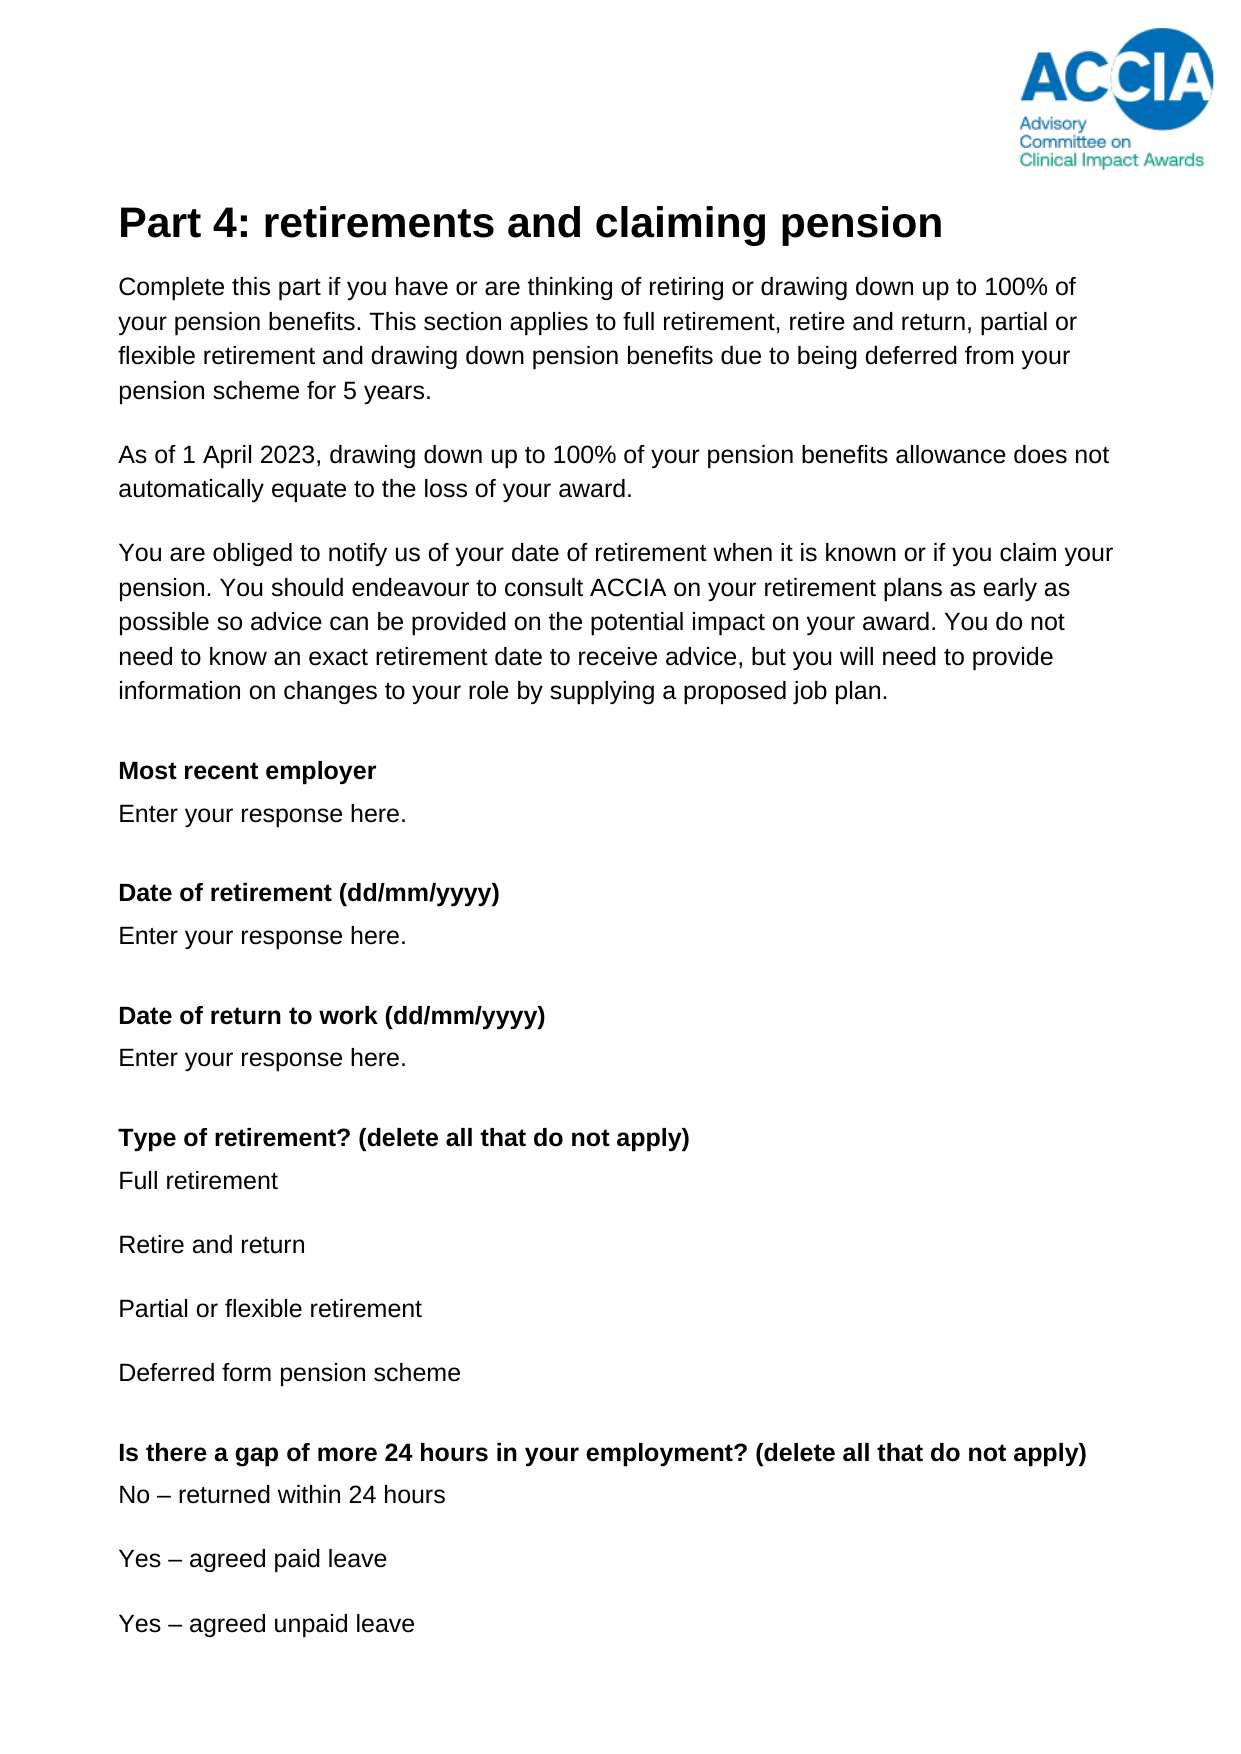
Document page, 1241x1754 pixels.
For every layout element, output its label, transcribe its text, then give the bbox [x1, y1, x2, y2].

subtitle Date of return to work (dd/mm/yyyy) [118, 998, 1122, 1031]
text Enter your response here. [118, 799, 1122, 827]
subtitle Part 4: retirements and claiming pension [118, 196, 1122, 247]
text Enter your response here. [118, 921, 1122, 950]
text Enter your response here. [118, 1043, 1122, 1072]
text Full retirement [118, 1166, 1122, 1194]
text Yes – agreed paid leave [118, 1544, 1122, 1573]
text Partial or flexible retirement [118, 1294, 1122, 1323]
subtitle Is there a gap of more 24 hours in your employment? (delete all that do not apply) [118, 1434, 1122, 1468]
text Complete this part if you have or are thinking of retiring or drawing down up to 100% of your pension benefits. This section applies to full retirement, retire and return, partial or flexible retirement and drawing down pension benefits due to being deferred from your pension scheme for 5 years. [118, 272, 1122, 404]
text Deferred form pension scheme [118, 1358, 1122, 1387]
subtitle Most recent employer [118, 753, 1122, 786]
text You are obliged to notify us of your date of retirement when it is known or if you claim your pension. You should endeavour to consult ACCIA on your retirement plans as early as possible so advice can be provided on the potential impact on your award. You do not need to know an exact retirement date to receive advice, but you will need to provide information on changes to your role by supplying a proposed job plan. [118, 538, 1122, 705]
subtitle Type of retirement? (delete all that do not apply) [118, 1120, 1122, 1153]
text As of 1 April 2023, drawing down up to 100% of your pension benefits allowance does not automatically equate to the loss of your award. [118, 440, 1122, 503]
text Yes – agreed unpaid leave [118, 1608, 1122, 1637]
text No – returned within 24 hours [118, 1480, 1122, 1509]
text Retire and return [118, 1230, 1122, 1259]
subtitle Date of retirement (dd/mm/yyyy) [118, 875, 1122, 908]
